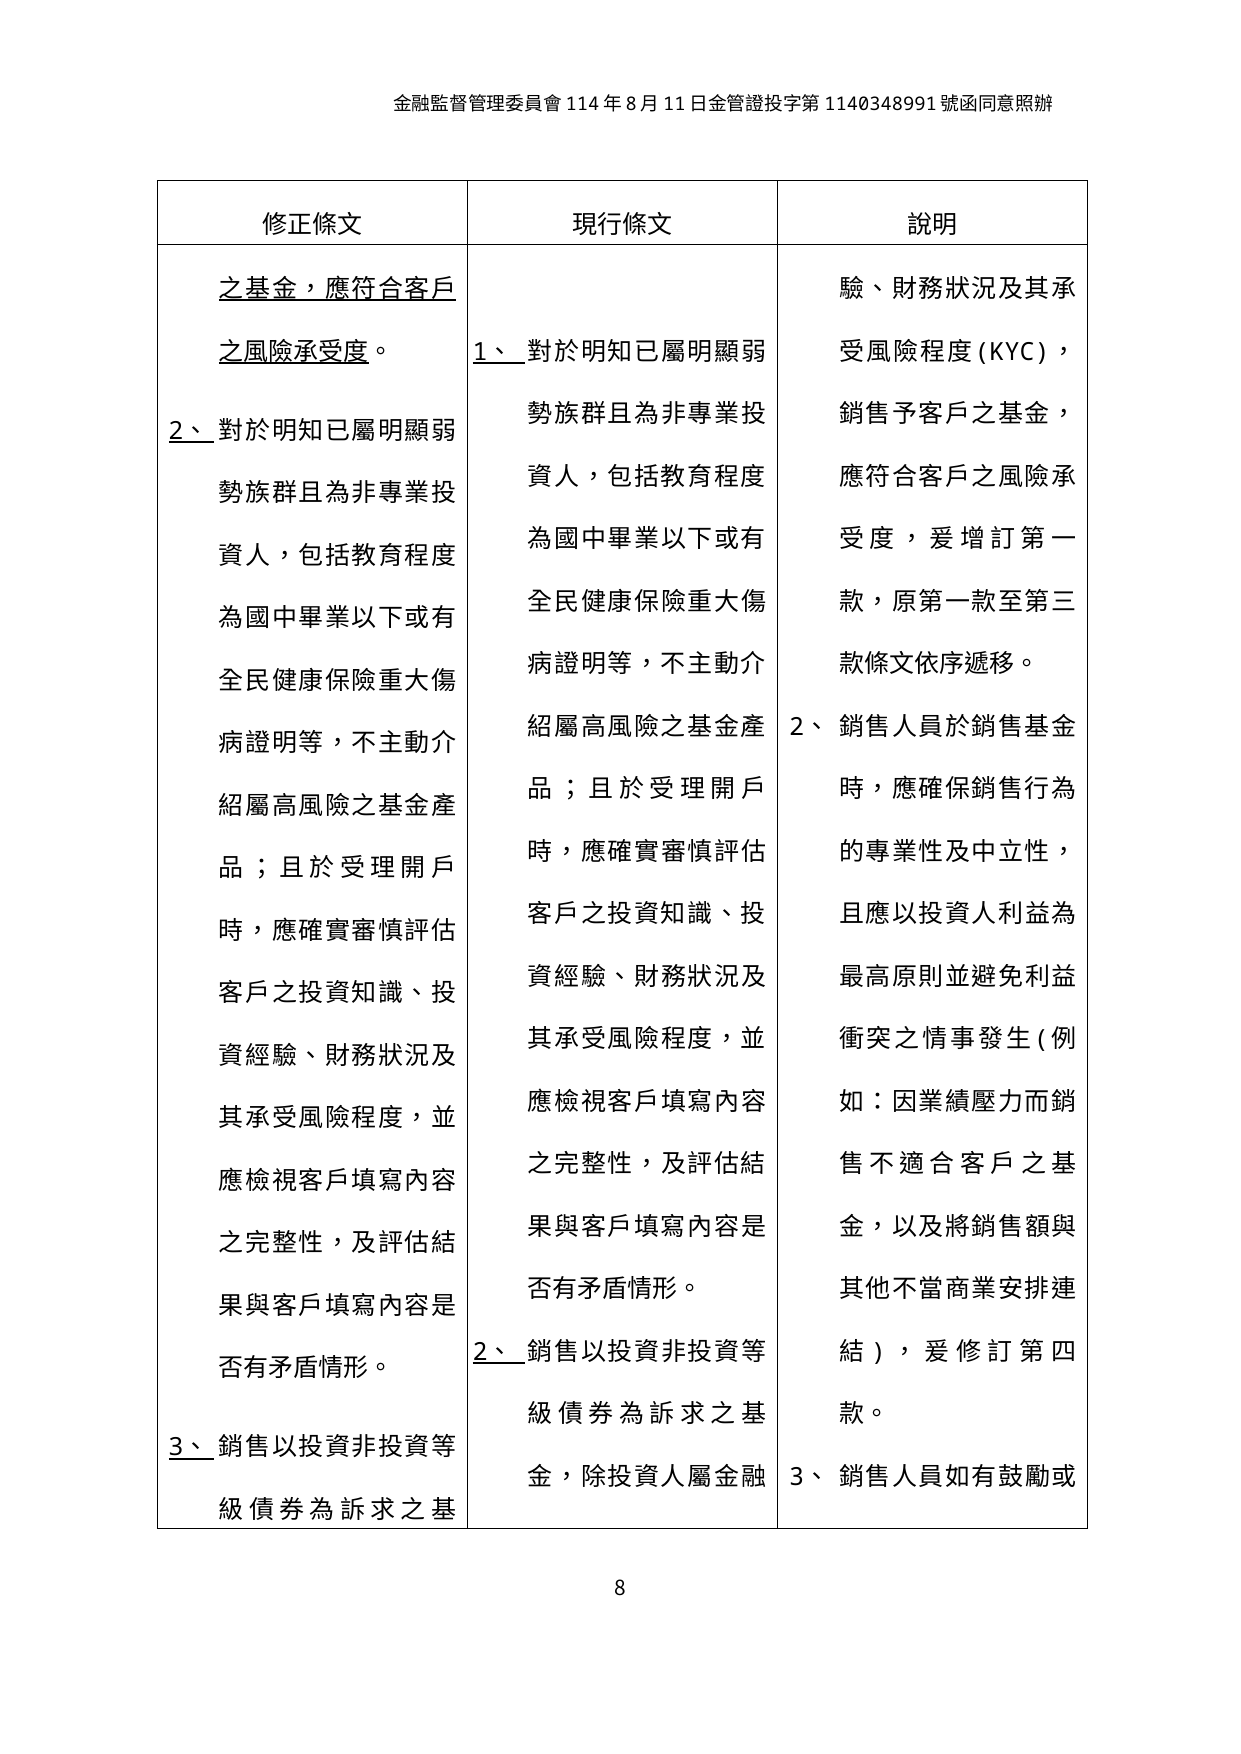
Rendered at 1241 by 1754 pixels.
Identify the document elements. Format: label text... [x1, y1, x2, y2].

table_header 現行條文 [468, 181, 777, 244]
table_header 說明 [778, 181, 1087, 244]
table_cell 第8條 辦理基金銷售業務 證券投資信託事業、證券投資顧問事業、總代理人與銷售機構之銷售人員，辦理基金銷售業務時，應依下列規定辦理： 對於明知已屬明顯弱勢族群且為非專業投資人，包括教育程度為國中畢業以下或有全民健康保險重大傷病證明等，不主動介紹屬高風險之基金產品；且於受理開戶時，應確實審慎評估客戶之投資知識、投資經驗、財務狀況及其承受風險程度，並應檢視客戶填寫內容之完整性，及評估結果與客戶填寫內容是否有矛盾情形。 銷售以投資非投資等級債券為訴求之基金，除投資人屬金融消費者保護法第四條所稱專業投資機構者外，應要求投資人簽署風險預告書。 銷售基金時應以投資人利益為考量，並有合理基礎相信交易或投資策略建議適合投資人，除投資人屬金融消費者保護法第四條所稱專業投資機構者外，於銷售同一基金不同級別時，應充分考慮投資人持有不同級別之整體費用率及報酬率，並留存評估結果。 銷售手續費後收級別之境外基金時，除投資人屬金融消費者保護法第四條所稱專業投資機構者外，應於投資人首次申購該檔基金前取具其簽署或以雙方約定之方式聲明已充分瞭解手續費後收級別費用結構。 除投資人以定期定額、定期不定額或電腦自動交易投資機制等申購交易外，證券投資信託事業、證券投資顧問事業、總代理人及銷售機構，應於投資人交易確認日(T)後，製作並提供交易確認書或交易報告書予投資人，交付時點如下規定辦理。 (一)交易確認日(T)，即基金申購之單位數確認日或基金買回之買回款確定日。 (二)證券投資信託事業、證券投資顧問事業及除信託業外之銷售機構，採電子郵件交付者，應於交易確認日後次一營業日(T＋1)內；以書面交付者，應於交易確認日後次二營業日(T＋2)內，送出交易確認書或交易報告書。 (三)信託業收到證券投資信託事業及證券投資顧問事業送交之確認資料後，採電子郵件交付者，應於交易確認日後次三營業日(T＋3)內；以書面交付者，應於交易確認日後次五營業日(T＋5)內，送出交易確認書或交易報告書。 (四)證券投資信託基金及境外基金轉申購或轉換之交易，可選擇於投資人買回及其後之申購時，均製作交易確認書或交易報告書；或於轉申購或轉換交易完成後，一併製作交易確認書或交易報告書。 除投資人屬金融消費者保護法第四條所稱專業投資機構者外，前項交易確認書或交易報告書，應揭露基金應負擔之費用率，包括經理費、保管費、分銷費及其他費用。 證券投資信託事業、證券投資顧問事業、總代理人及銷售機構應製作並提供對帳單予投資人，寄送方式得依書面、電子檔案或雙方約定方式為之。 (一)投資人當月有交易紀錄者，應於次月底前製作並提供對帳單。 (二)投資人當月無交易紀錄但尚有庫存者，應至少每三個月製作並提供對帳單。 除主管機關另有規定外，總代理人與銷售機構不得將辦理基金銷售業務所收取之通路報酬，以任何利益、補貼或回饋等方式，勸誘他人購買基金。 [468, 245, 777, 1528]
table_cell 第8條 辦理基金銷售業務 證券投資信託事業、證券投資顧問事業、總代理人與銷售機構之銷售人員，辦理基金銷售業務時，應依下列規定辦理： 銷售人員應瞭解所銷售之基金，其基金風險等級分類及相關風險(KYP)，並應評估客戶之投資知識、投資經驗、財務狀況及其承受風險程度(KYC)，銷售予客戶之基金，應符合客戶之風險承受度。 對於明知已屬明顯弱勢族群且為非專業投資人，包括教育程度為國中畢業以下或有全民健康保險重大傷病證明等，不主動介紹屬高風險之基金產品；且於受理開戶時，應確實審慎評估客戶之投資知識、投資經驗、財務狀況及其承受風險程度，並應檢視客戶填寫內容之完整性，及評估結果與客戶填寫內容是否有矛盾情形。 銷售以投資非投資等級債券為訴求之基金，除投資人屬金融消費者保護法第四條所稱專業投資機構者外，應要求投資人簽署風險預告書。 銷售基金時應確保銷售行為的專業性及中立性，且應以投資人利益為考量並避免產生利益衝突之情事，及有合理基礎相信交易或投資策略建議適合投資人，除投資人屬金融消費者保護法第四條所稱專業投資機構者外，於銷售同一基金不同級別時，應充分考慮投資人持有不同級別之整體費用率及報酬率，並留存評估結果。 不得有鼓勵或引導民眾以借貸方式投資基金致客戶有過度擴張信用承擔過高風險之情事。 銷售手續費後收級別之境外基金時，除投資人屬金融消費者保護法第四條所稱專業投資機構者外，應於投資人首次申購該檔基金前取具其簽署或以雙方約定之方式聲明已充分瞭解手續費後收級別費用結構。 除投資人以定期定額、定期不定額或電腦自動交易投資機制等申購交易外，證券投資信託事業、證券投資顧問事業、總代理人及銷售機構，應於投資人交易確認日(T)後，製作並提供交易確認書或交易報告書予投資人，交付時點如下規定辦理。 (一)交易確認日(T)，即基金申購之單位數確認日或基金買回之買回款確定日。 (二)證券投資信託事業、證券投資顧問事業及除信託業外之銷售機構，採電子郵件交付者，應於交易確認日後次一營業日(T＋1)內；以書面交付者，應於交易確認日後次二營業日(T＋2)內，送出交易確認書或交易報告書。 (三)信託業收到證券投資信託事業及證券投資顧問事業送交之確認資料後，採電子郵件交付者，應於交易確認日後次三營業日(T＋3)內；以書面交付者，應於交易確認日後次五營業日(T＋5)內，送出交易確認書或交易報告書。 (四)證券投資信託基金及境外基金轉申購或轉換之交易，可選擇於投資人買回及其後之申購時，均製作交易確認書或交易報告書；或於轉申購或轉換交易完成後，一併製作交易確認書或交易報告書。 除投資人屬金融消費者保護法第四條所稱專業投資機構者外，前項交易確認書或交易報告書，應揭露基金應負擔之費用率，包括經理費、保管費、分銷費及其他費用。 九、證券投資信託事業、證券投資顧問事業、總代理人及銷售機構應製作並提供對帳單予投資人，寄送方式得依書面、電子檔案或雙方約定方式為之。 (一)投資人當月有交易紀錄者，應於次月底前製作並提供對帳單。 (二)投資人當月無交易紀錄但尚有庫存者，應至少每三個月製作並提供對帳單。 除主管機關另有規定外，總代理人與銷售機構不得將辦理基金銷售業務所收取之通路報酬，以任何利益、補貼或回饋等方式，勸誘他人購買基金。 [158, 245, 467, 1528]
table_header 修正條文 [158, 181, 467, 244]
table_cell 為強化銷售人員基金銷售之管理，爰修訂本條第1項: 依本公會證券投資信託及顧問事業辦理客戶基金適合度評估準則第5條規範，銷售人員應瞭解所銷售之基金，其基金風險等級分類及相關風險(KYP)；另為執行基金適合度評估作業，銷售人員應評估客戶之投資知識、投資經驗、財務狀況及其承受風險程度(KYC)，銷售予客戶之基金，應符合客戶之風險承受度，爰增訂第一款，原第一款至第三款條文依序遞移。 銷售人員於銷售基金時，應確保銷售行為的專業性及中立性，且應以投資人利益為最高原則並避免利益衝突之情事發生(例如：因業績壓力而銷售不適合客戶之基金，以及將銷售額與其他不當商業安排連結)，爰修訂第四款。 銷售人員如有鼓勵或引導民眾以辦理借貸方式參與投資之情事，已涉及不當銷售，為保障投資人權益，爰增訂第五款。 原第四款至第七款條文依序遞移。 [778, 245, 1087, 1528]
